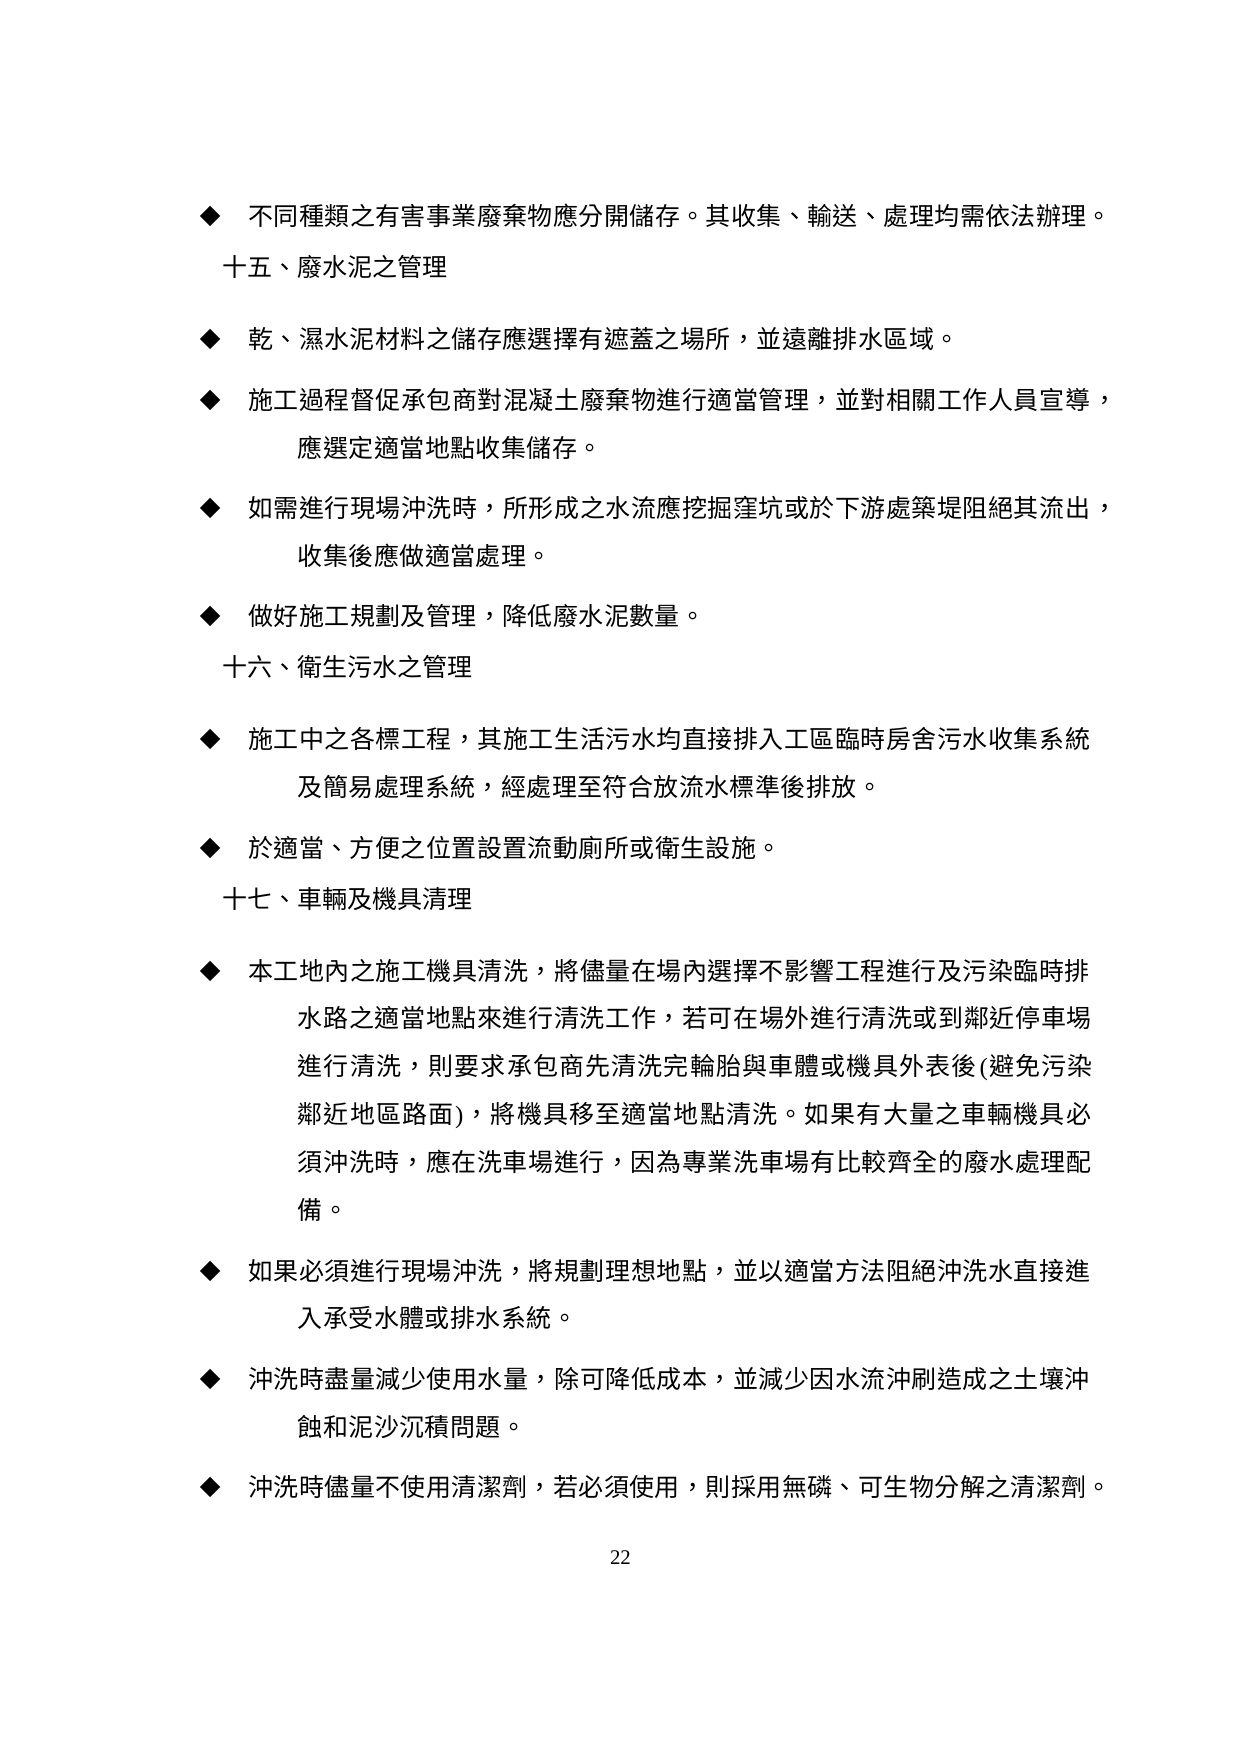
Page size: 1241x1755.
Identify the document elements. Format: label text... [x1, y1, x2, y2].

list 做好施工規劃及管理，降低廢水泥數量。 [198, 585, 1093, 633]
list 本工地內之施工機具清洗，將儘量在場內選擇不影響工程進行及污染臨時排水路之適當地點來進行清洗工作，若可在場外進行清洗或到鄰近停車埸進行清洗，則要求承包商先清洗完輪胎與車體或機具外表後(避免污染鄰近地區路面)，將機具移至適當地點清洗。如果有大量之車輛機具必須沖洗時，應在洗車場進行，因為專業洗車場有比較齊全的廢水處理配備。 [198, 939, 1093, 1227]
subtitle 十六、衛生污水之管理 [223, 643, 1093, 685]
list 乾、濕水泥材料之儲存應選擇有遮蓋之場所，並遠離排水區域。 [198, 308, 1093, 356]
list 於適當、方便之位置設置流動廁所或衛生設施。 [198, 816, 1093, 864]
subtitle 十七、車輛及機具清理 [223, 875, 1093, 916]
list 沖洗時儘量不使用清潔劑，若必須使用，則採用無磷、可生物分解之清潔劑。 [198, 1456, 1093, 1504]
list 如果必須進行現場沖洗，將規劃理想地點，並以適當方法阻絕沖洗水直接進入承受水體或排水系統。 [198, 1239, 1093, 1335]
subtitle 十五、廢水泥之管理 [223, 243, 1093, 285]
list 如需進行現場沖洗時，所形成之水流應挖掘窪坑或於下游處築堤阻絕其流出，收集後應做適當處理。 [198, 477, 1093, 573]
list 不同種類之有害事業廢棄物應分開儲存。其收集、輸送、處理均需依法辦理。 [198, 185, 1093, 233]
list 施工中之各標工程，其施工生活污水均直接排入工區臨時房舍污水收集系統及簡易處理系統，經處理至符合放流水標準後排放。 [198, 708, 1093, 804]
list 沖洗時盡量減少使用水量，除可降低成本，並減少因水流沖刷造成之土壤沖蝕和泥沙沉積問題。 [198, 1348, 1093, 1443]
list 施工過程督促承包商對混凝土廢棄物進行適當管理，並對相關工作人員宣導，應選定適當地點收集儲存。 [198, 368, 1093, 464]
